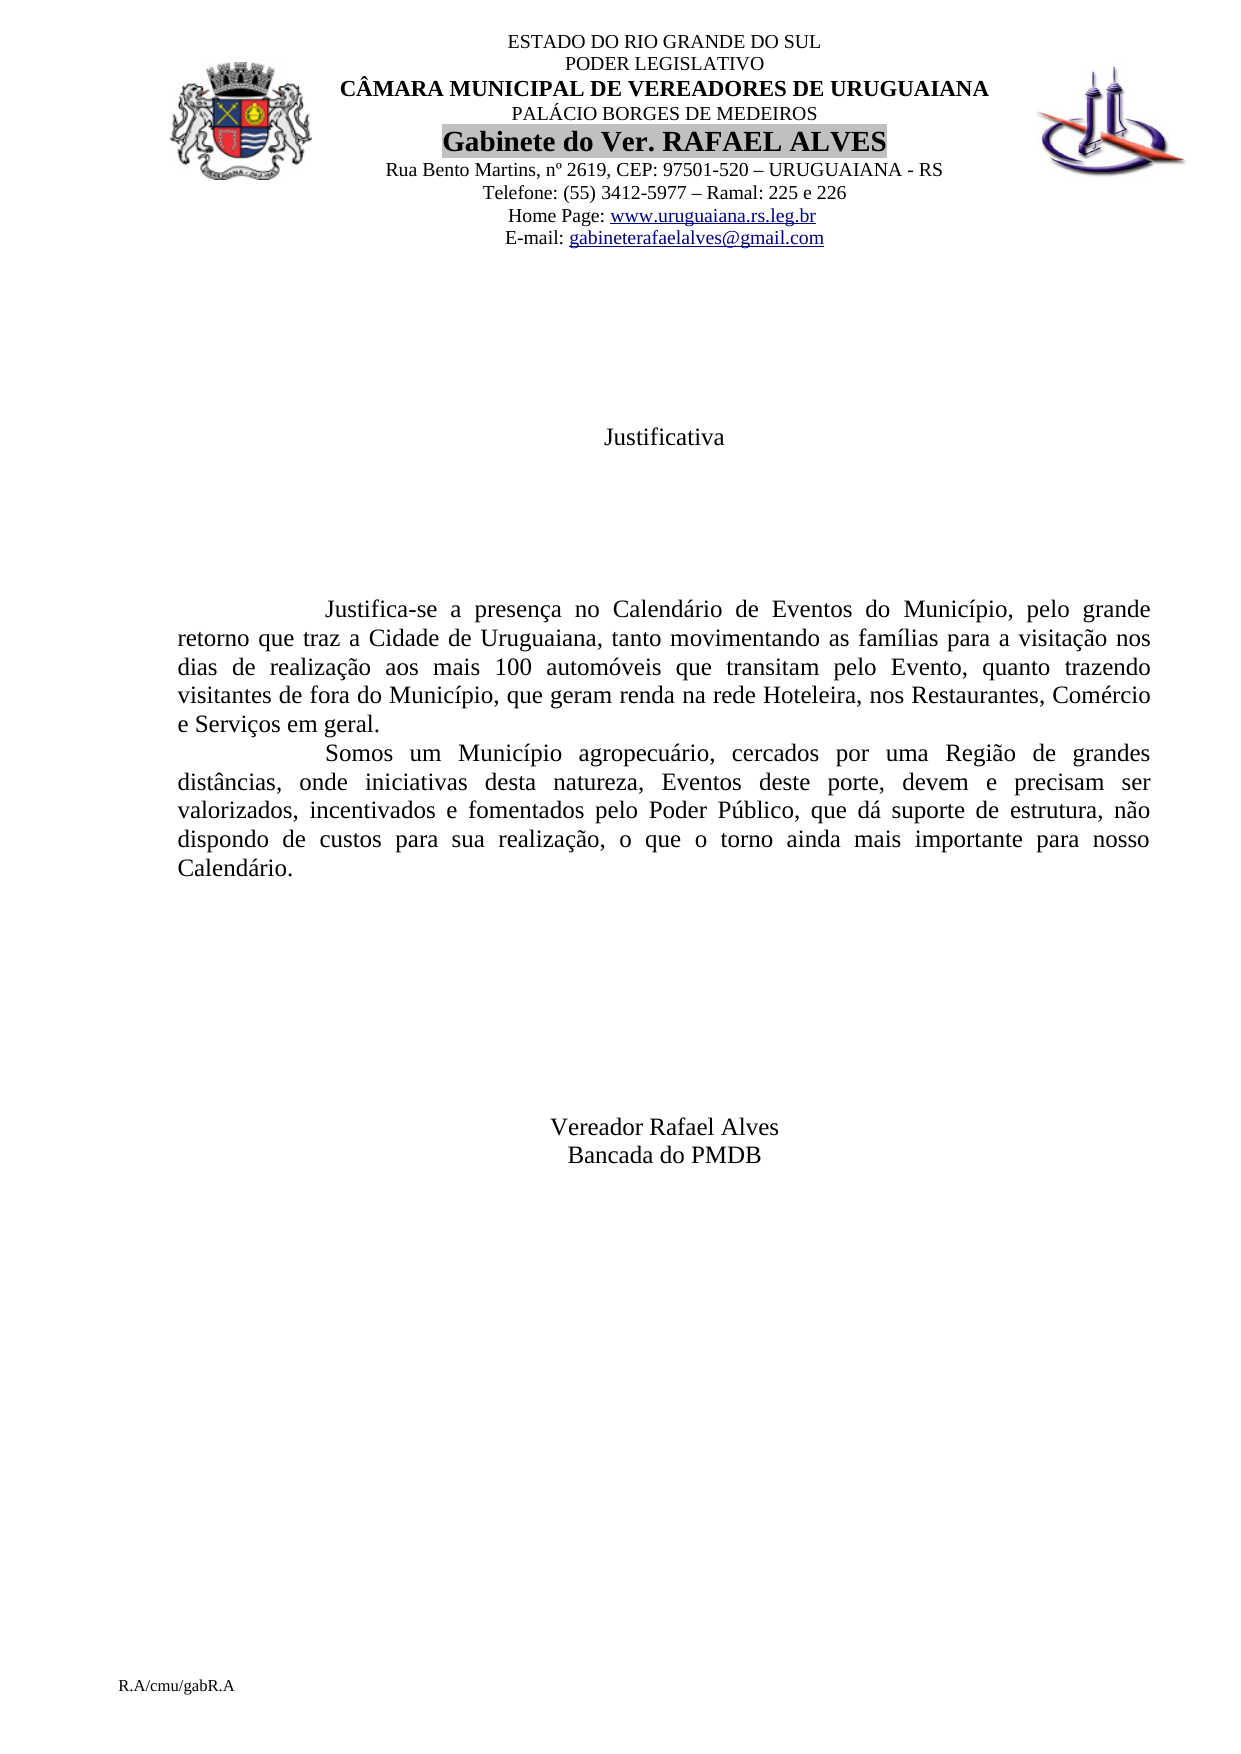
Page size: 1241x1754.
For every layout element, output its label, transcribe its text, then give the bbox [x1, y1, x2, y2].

text Bancada do PMDB [177, 1140, 1152, 1169]
text Somos um Município agropecuário, cercados por uma Região de grandes distâncias, onde iniciativas desta natureza, Eventos deste porte, devem e precisam ser valorizados, incentivados e fomentados pelo Poder Público, que dá suporte de estrutura, não dispondo de custos para sua realização, o que o torno ainda mais importante para nosso Calendário. [177, 738, 1152, 882]
picture [170, 62, 312, 180]
text Vereador Rafael Alves [177, 1112, 1152, 1140]
picture [1032, 62, 1188, 181]
text Justificativa [177, 422, 1152, 450]
text Justifica-se a presença no Calendário de Eventos do Município, pelo grande retorno que traz a Cidade de Uruguaiana, tanto movimentando as famílias para a visitação nos dias de realização aos mais 100 automóveis que transitam pelo Evento, quanto trazendo visitantes de fora do Município, que geram renda na rede Hoteleira, nos Restaurantes, Comércio e Serviços em geral. [177, 594, 1152, 738]
